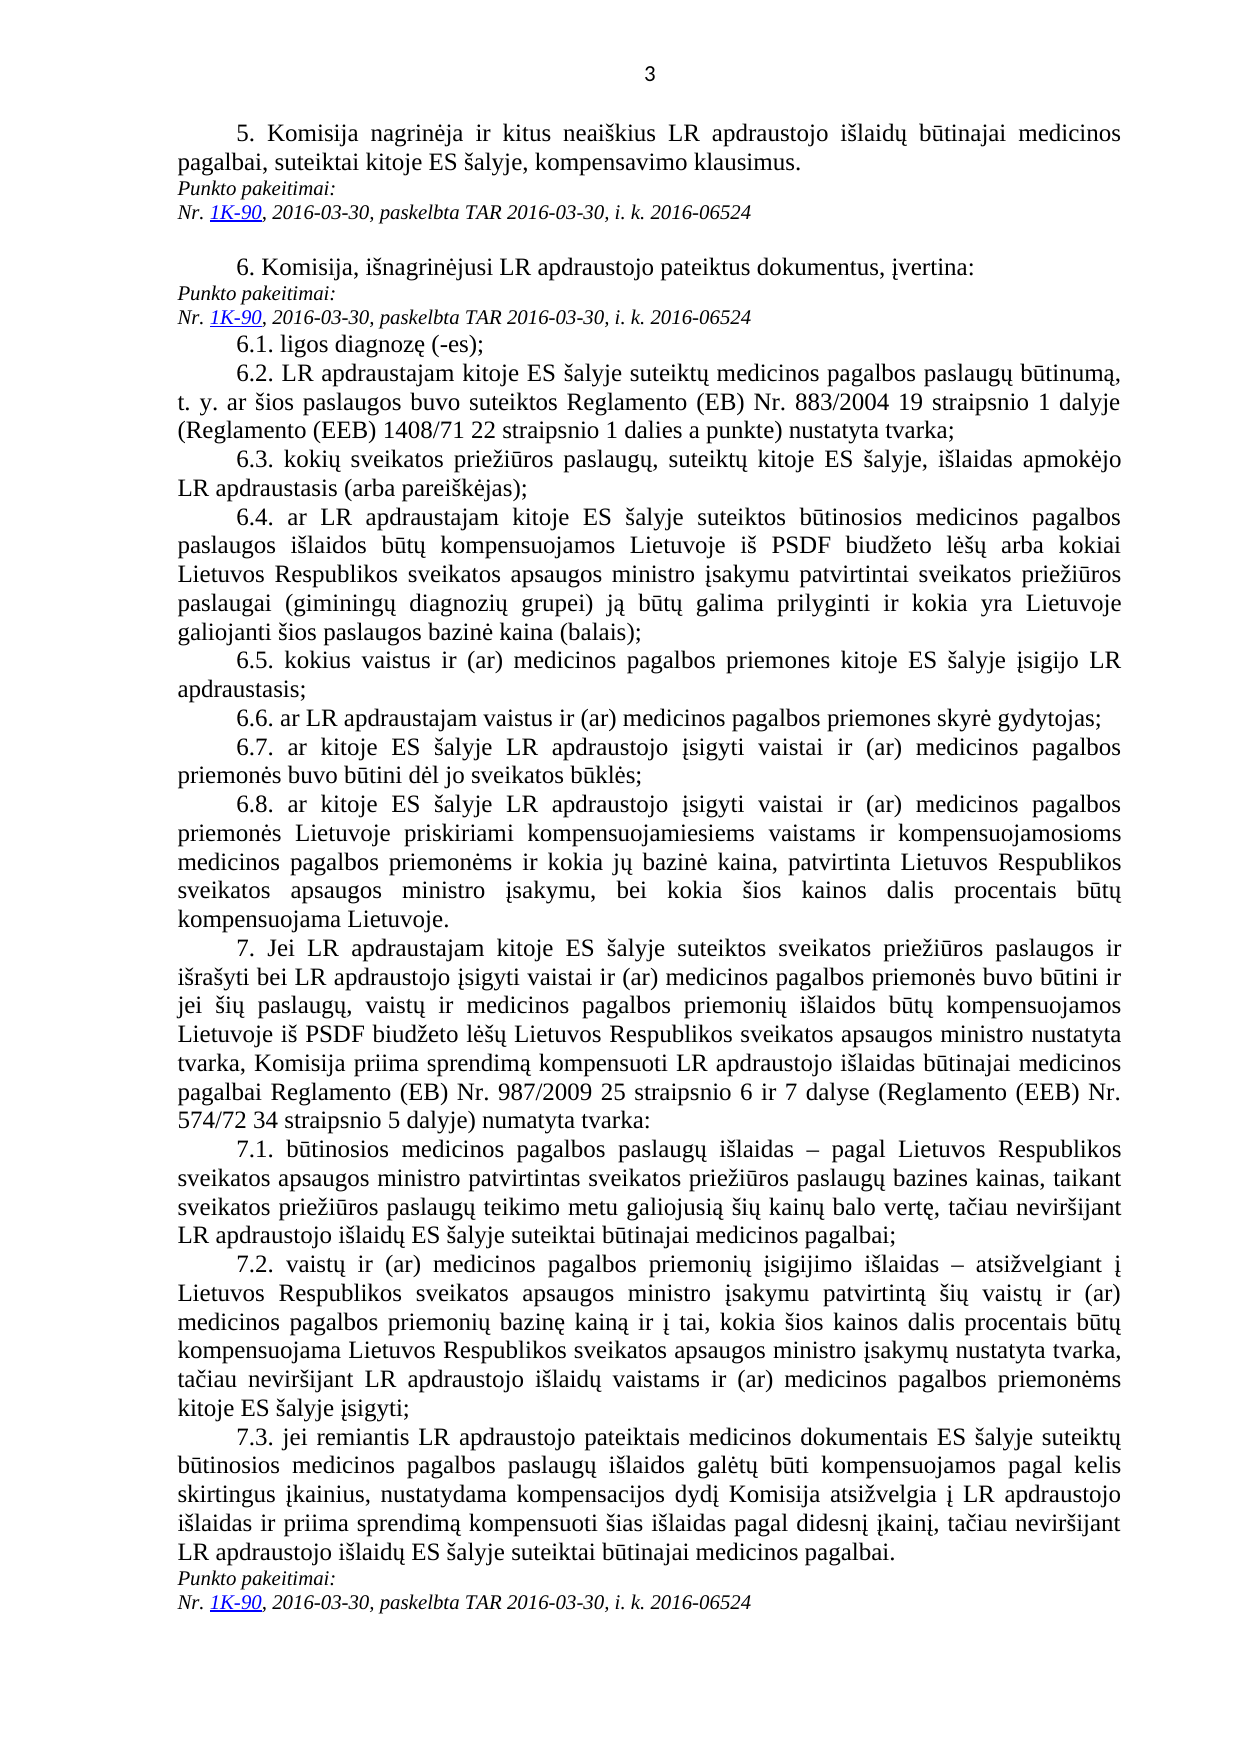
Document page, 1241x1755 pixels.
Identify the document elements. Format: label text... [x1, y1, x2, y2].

text 6.5. kokius vaistus ir (ar) medicinos pagalbos priemones kitoje ES šalyje įsigijo LR apdraustasis; [177, 646, 1122, 703]
text 6.1. ligos diagnozę (-es); [177, 329, 1122, 358]
text Nr. 1K-90, 2016-03-30, paskelbta TAR 2016-03-30, i. k. 2016-06524 [177, 305, 1122, 329]
text 7.3. jei remiantis LR apdraustojo pateiktais medicinos dokumentais ES šalyje suteiktų būtinosios medicinos pagalbos paslaugų išlaidos galėtų būti kompensuojamos pagal kelis skirtingus įkainius, nustatydama kompensacijos dydį Komisija atsižvelgia į LR apdraustojo išlaidas ir priima sprendimą kompensuoti šias išlaidas pagal didesnį įkainį, tačiau neviršijant LR apdraustojo išlaidų ES šalyje suteiktai būtinajai medicinos pagalbai. [177, 1422, 1122, 1566]
text Punkto pakeitimai: [177, 281, 1122, 305]
text 7. Jei LR apdraustajam kitoje ES šalyje suteiktos sveikatos priežiūros paslaugos ir išrašyti bei LR apdraustojo įsigyti vaistai ir (ar) medicinos pagalbos priemonės buvo būtini ir jei šių paslaugų, vaistų ir medicinos pagalbos priemonių išlaidos būtų kompensuojamos Lietuvoje iš PSDF biudžeto lėšų Lietuvos Respublikos sveikatos apsaugos ministro nustatyta tvarka, Komisija priima sprendimą kompensuoti LR apdraustojo išlaidas būtinajai medicinos pagalbai Reglamento (EB) Nr. 987/2009 25 straipsnio 6 ir 7 dalyse (Reglamento (EEB) Nr. 574/72 34 straipsnio 5 dalyje) numatyta tvarka: [177, 933, 1122, 1134]
text 6.3. kokių sveikatos priežiūros paslaugų, suteiktų kitoje ES šalyje, išlaidas apmokėjo LR apdraustasis (arba pareiškėjas); [177, 444, 1122, 502]
text 6.6. ar LR apdraustajam vaistus ir (ar) medicinos pagalbos priemones skyrė gydytojas; [177, 703, 1122, 732]
text Punkto pakeitimai: [177, 176, 1122, 200]
text 6.4. ar LR apdraustajam kitoje ES šalyje suteiktos būtinosios medicinos pagalbos paslaugos išlaidos būtų kompensuojamos Lietuvoje iš PSDF biudžeto lėšų arba kokiai Lietuvos Respublikos sveikatos apsaugos ministro įsakymu patvirtintai sveikatos priežiūros paslaugai (giminingų diagnozių grupei) ją būtų galima prilyginti ir kokia yra Lietuvoje galiojanti šios paslaugos bazinė kaina (balais); [177, 502, 1122, 646]
text 7.1. būtinosios medicinos pagalbos paslaugų išlaidas – pagal Lietuvos Respublikos sveikatos apsaugos ministro patvirtintas sveikatos priežiūros paslaugų bazines kainas, taikant sveikatos priežiūros paslaugų teikimo metu galiojusią šių kainų balo vertę, tačiau neviršijant LR apdraustojo išlaidų ES šalyje suteiktai būtinajai medicinos pagalbai; [177, 1134, 1122, 1249]
text Nr. 1K-90, 2016-03-30, paskelbta TAR 2016-03-30, i. k. 2016-06524 [177, 200, 1122, 224]
text 5. Komisija nagrinėja ir kitus neaiškius LR apdraustojo išlaidų būtinajai medicinos pagalbai, suteiktai kitoje ES šalyje, kompensavimo klausimus. [177, 118, 1122, 176]
text Nr. 1K-90, 2016-03-30, paskelbta TAR 2016-03-30, i. k. 2016-06524 [177, 1590, 1122, 1614]
text 6.7. ar kitoje ES šalyje LR apdraustojo įsigyti vaistai ir (ar) medicinos pagalbos priemonės buvo būtini dėl jo sveikatos būklės; [177, 732, 1122, 789]
text 6. Komisija, išnagrinėjusi LR apdraustojo pateiktus dokumentus, įvertina: [177, 252, 1122, 281]
text 7.2. vaistų ir (ar) medicinos pagalbos priemonių įsigijimo išlaidas – atsižvelgiant į Lietuvos Respublikos sveikatos apsaugos ministro įsakymu patvirtintą šių vaistų ir (ar) medicinos pagalbos priemonių bazinę kainą ir į tai, kokia šios kainos dalis procentais būtų kompensuojama Lietuvos Respublikos sveikatos apsaugos ministro įsakymų nustatyta tvarka, tačiau neviršijant LR apdraustojo išlaidų vaistams ir (ar) medicinos pagalbos priemonėms kitoje ES šalyje įsigyti; [177, 1249, 1122, 1422]
text 6.8. ar kitoje ES šalyje LR apdraustojo įsigyti vaistai ir (ar) medicinos pagalbos priemonės Lietuvoje priskiriami kompensuojamiesiems vaistams ir kompensuojamosioms medicinos pagalbos priemonėms ir kokia jų bazinė kaina, patvirtinta Lietuvos Respublikos sveikatos apsaugos ministro įsakymu, bei kokia šios kainos dalis procentais būtų kompensuojama Lietuvoje. [177, 789, 1122, 933]
text 6.2. LR apdraustajam kitoje ES šalyje suteiktų medicinos pagalbos paslaugų būtinumą, t. y. ar šios paslaugos buvo suteiktos Reglamento (EB) Nr. 883/2004 19 straipsnio 1 dalyje (Reglamento (EEB) 1408/71 22 straipsnio 1 dalies a punkte) nustatyta tvarka; [177, 358, 1122, 444]
text Punkto pakeitimai: [177, 1566, 1122, 1590]
